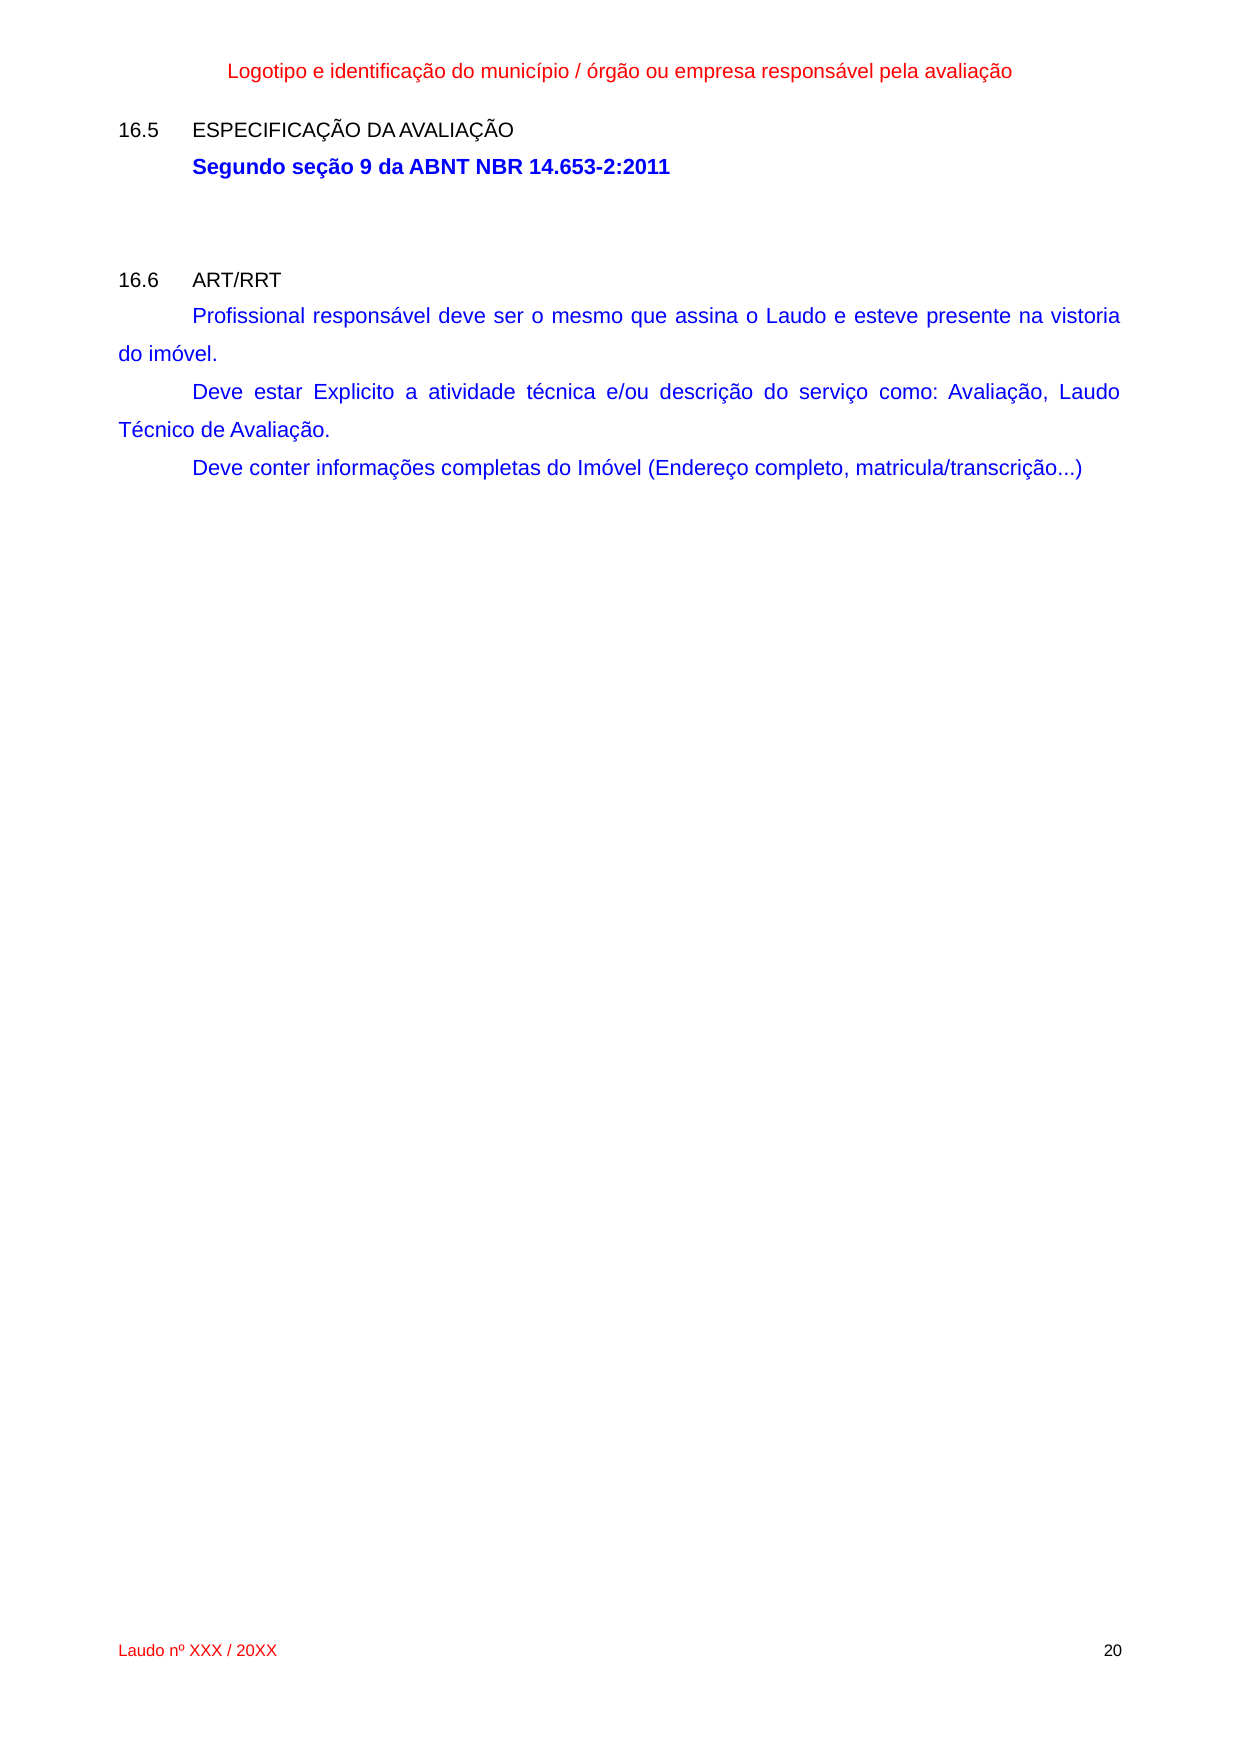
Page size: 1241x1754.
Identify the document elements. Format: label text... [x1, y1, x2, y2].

text Profissional responsável deve ser o mesmo que assina o Laudo e esteve presente na vistoria do imóvel. [118, 303, 1122, 366]
text Deve estar Explicito a atividade técnica e/ou descrição do serviço como: Avaliação, Laudo Técnico de Avaliação. [118, 379, 1122, 442]
text Segundo seção 9 da ABNT NBR 14.653-2:2011 [118, 154, 1122, 179]
subtitle ART/RRT [118, 267, 1122, 291]
text Deve conter informações completas do Imóvel (Endereço completo, matricula/transcrição...) [118, 454, 1122, 480]
subtitle ESPECIFICAÇÃO DA AVALIAÇÃO [118, 118, 1122, 142]
